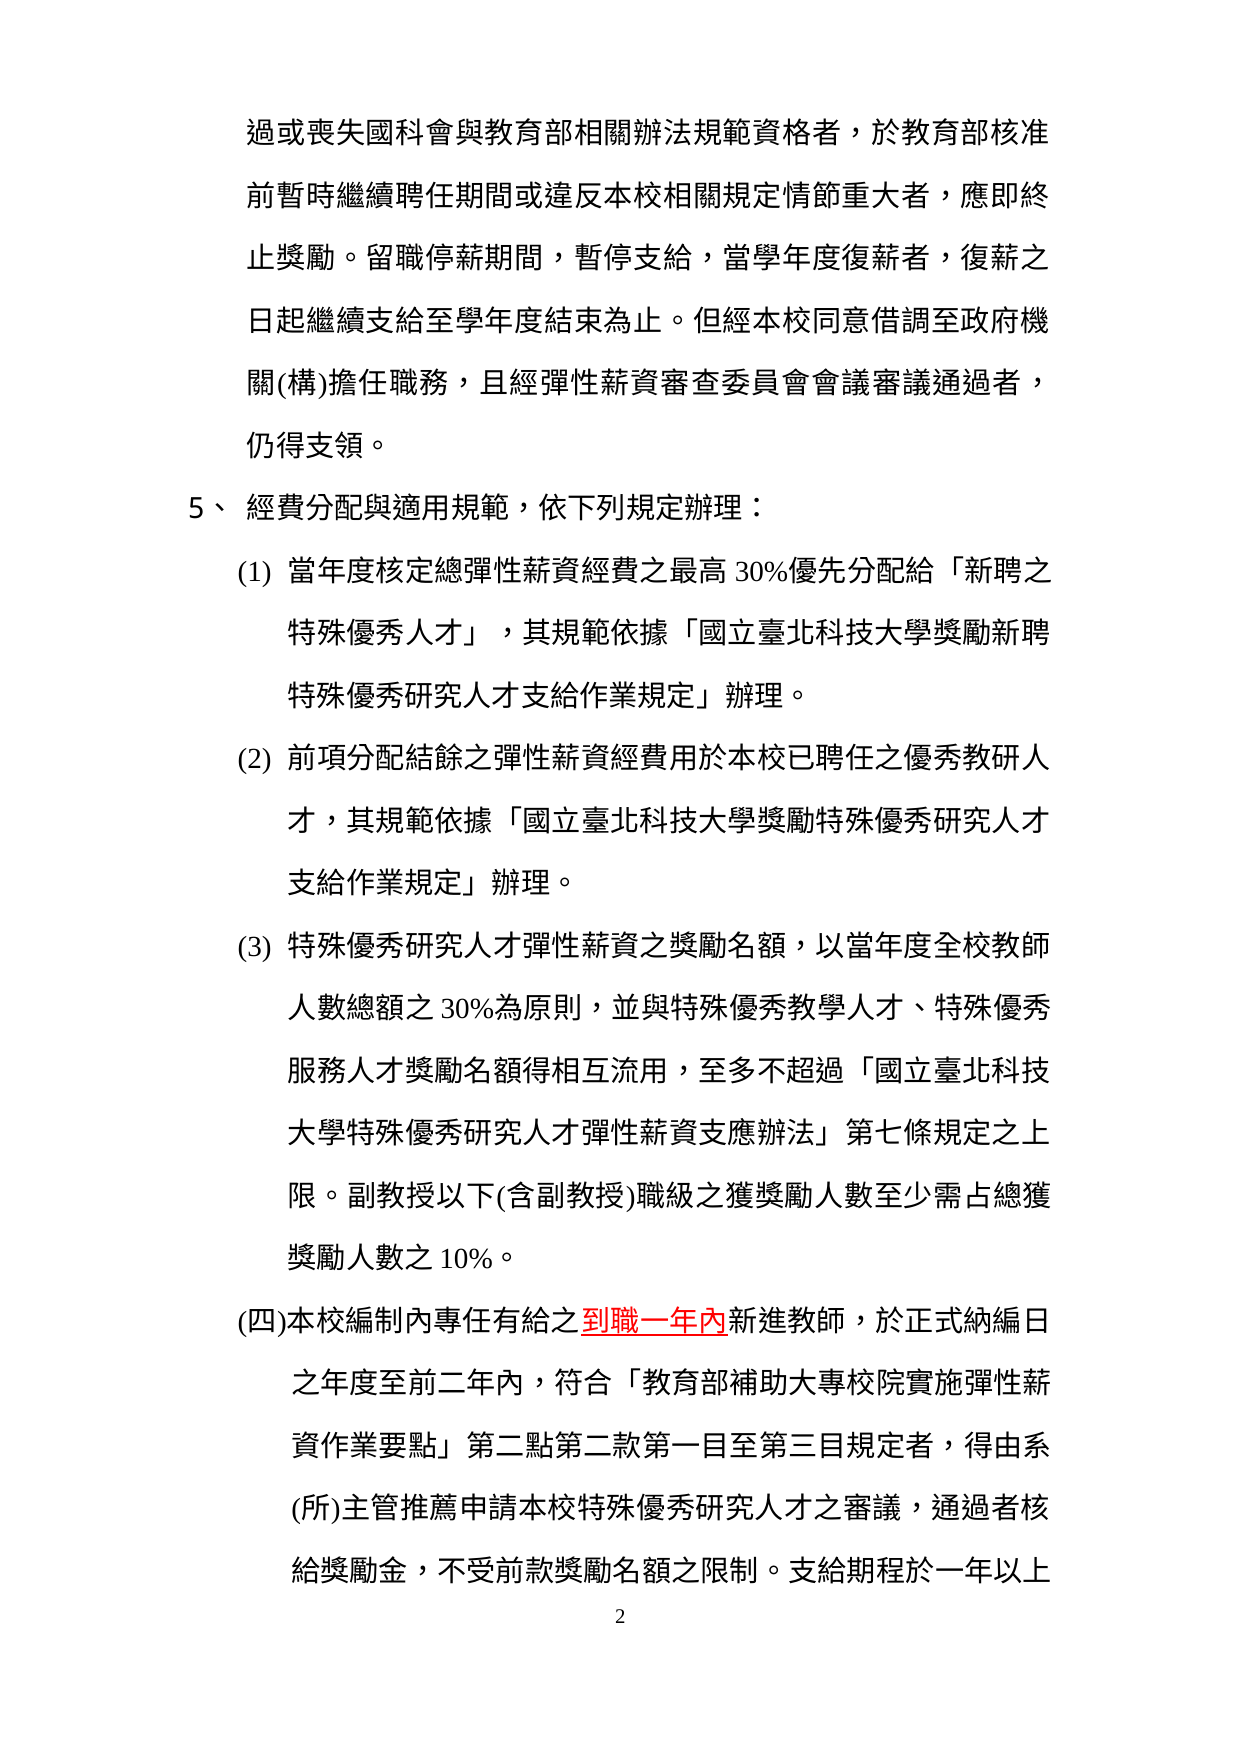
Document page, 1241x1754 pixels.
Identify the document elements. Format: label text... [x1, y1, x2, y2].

list 前項分配結餘之彈性薪資經費用於本校已聘任之優秀教研人才，其規範依據「國立臺北科技大學獎勵特殊優秀研究人才支給作業規定」辦理。 [237, 714, 1053, 902]
list 當年度核定總彈性薪資經費之最高30%優先分配給「新聘之特殊優秀人才」，其規範依據「國立臺北科技大學獎勵新聘特殊優秀研究人才支給作業規定」辦理。 [237, 527, 1053, 714]
list 經費分配與適用規範，依下列規定辦理： [187, 464, 1053, 527]
text (四)本校編制內專任有給之到職一年內新進教師，於正式納編日之年度至前二年內，符合「教育部補助大專校院實施彈性薪資作業要點」第二點第二款第一目至第三目規定者，得由系(所)主管推薦申請本校特殊優秀研究人才之審議，通過者核給獎勵金，不受前款獎勵名額之限制。支給期程於一年以上者，應接受定期考評，由推薦系(所)及所屬學院依據績效評估準則審查後，提送委員會審議是否得續撥次一年度獎勵金。 [237, 1277, 1053, 1589]
list 過或喪失國科會與教育部相關辦法規範資格者，於教育部核准前暫時繼續聘任期間或違反本校相關規定情節重大者，應即終止獎勵。留職停薪期間，暫停支給，當學年度復薪者，復薪之日起繼續支給至學年度結束為止。但經本校同意借調至政府機關(構)擔任職務，且經彈性薪資審查委員會會議審議通過者，仍得支領。 [187, 89, 1053, 464]
list 特殊優秀研究人才彈性薪資之獎勵名額，以當年度全校教師人數總額之30%為原則，並與特殊優秀教學人才、特殊優秀服務人才獎勵名額得相互流用，至多不超過「國立臺北科技大學特殊優秀研究人才彈性薪資支應辦法」第七條規定之上限。副教授以下(含副教授)職級之獲獎勵人數至少需占總獲獎勵人數之10%。 [237, 902, 1053, 1277]
